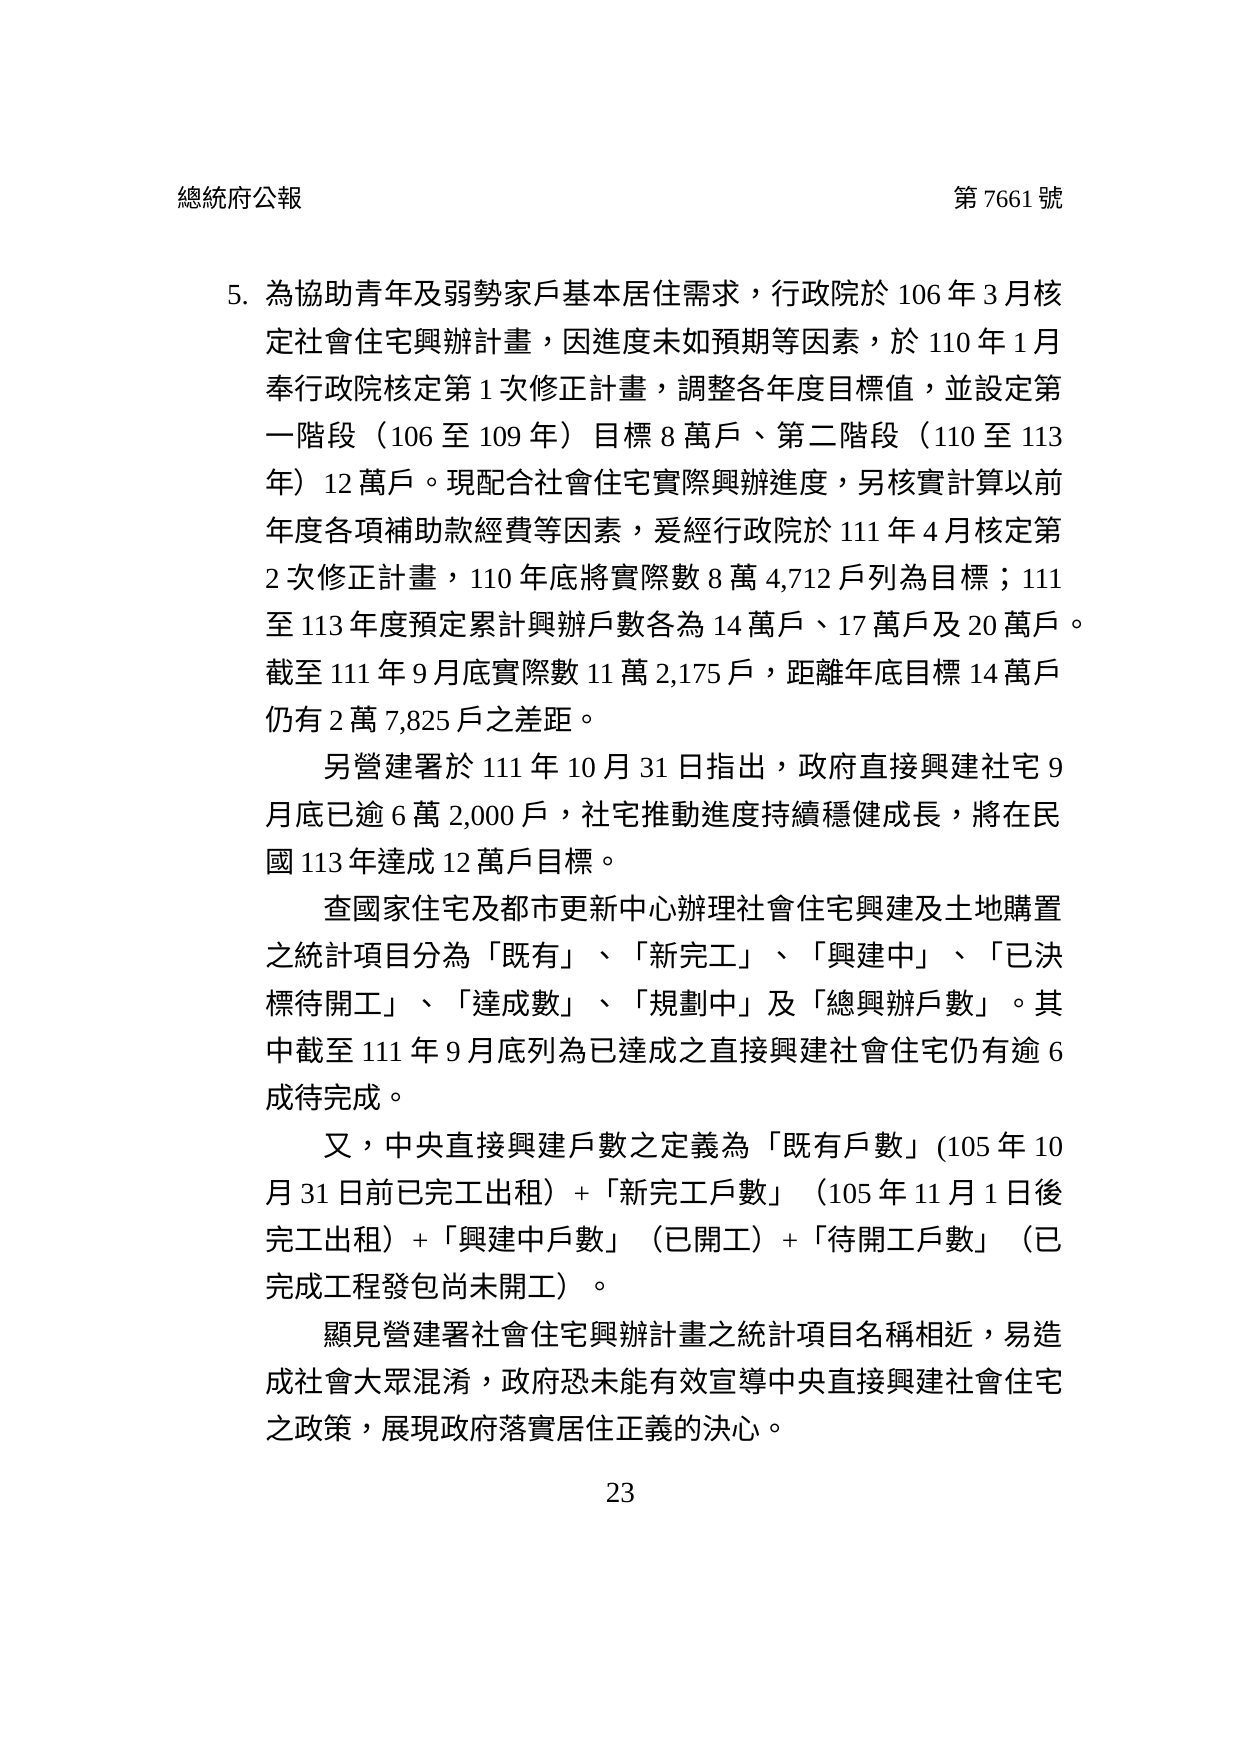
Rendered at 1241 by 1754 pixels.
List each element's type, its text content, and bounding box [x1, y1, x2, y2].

text 又，中央直接興建戶數之定義為「既有戶數」(105年10月31日前已完工出租）+「新完工戶數」（105年11月1日後完工出租）+「興建中戶數」（已開工）+「待開工戶數」（已完成工程發包尚未開工）。 [265, 1117, 1063, 1306]
text 顯見營建署社會住宅興辦計畫之統計項目名稱相近，易造成社會大眾混淆，政府恐未能有效宣導中央直接興建社會住宅之政策，展現政府落實居住正義的決心。 [265, 1306, 1063, 1448]
text 另營建署於111年10月31日指出，政府直接興建社宅9月底已逾6萬2,000戶，社宅推動進度持續穩健成長，將在民國113年達成12萬戶目標。 [265, 739, 1063, 881]
text 5. 為協助青年及弱勢家戶基本居住需求，行政院於106年3月核定社會住宅興辦計畫，因進度未如預期等因素，於110年1月奉行政院核定第1次修正計畫，調整各年度目標值，並設定第一階段（106至109年）目標8萬戶、第二階段（110至113年）12萬戶。現配合社會住宅實際興辦進度，另核實計算以前年度各項補助款經費等因素，爰經行政院於111年4月核定第2次修正計畫，110年底將實際數8萬4,712戶列為目標；111至113年度預定累計興辦戶數各為14萬戶、17萬戶及20萬戶。截至111年9月底實際數11萬2,175戶，距離年底目標14萬戶仍有2萬7,825戶之差距。 [227, 266, 1063, 739]
text 查國家住宅及都市更新中心辦理社會住宅興建及土地購置之統計項目分為「既有」、「新完工」、「興建中」、「已決標待開工」、「達成數」、「規劃中」及「總興辦戶數」。其中截至111年9月底列為已達成之直接興建社會住宅仍有逾6成待完成。 [265, 881, 1063, 1117]
